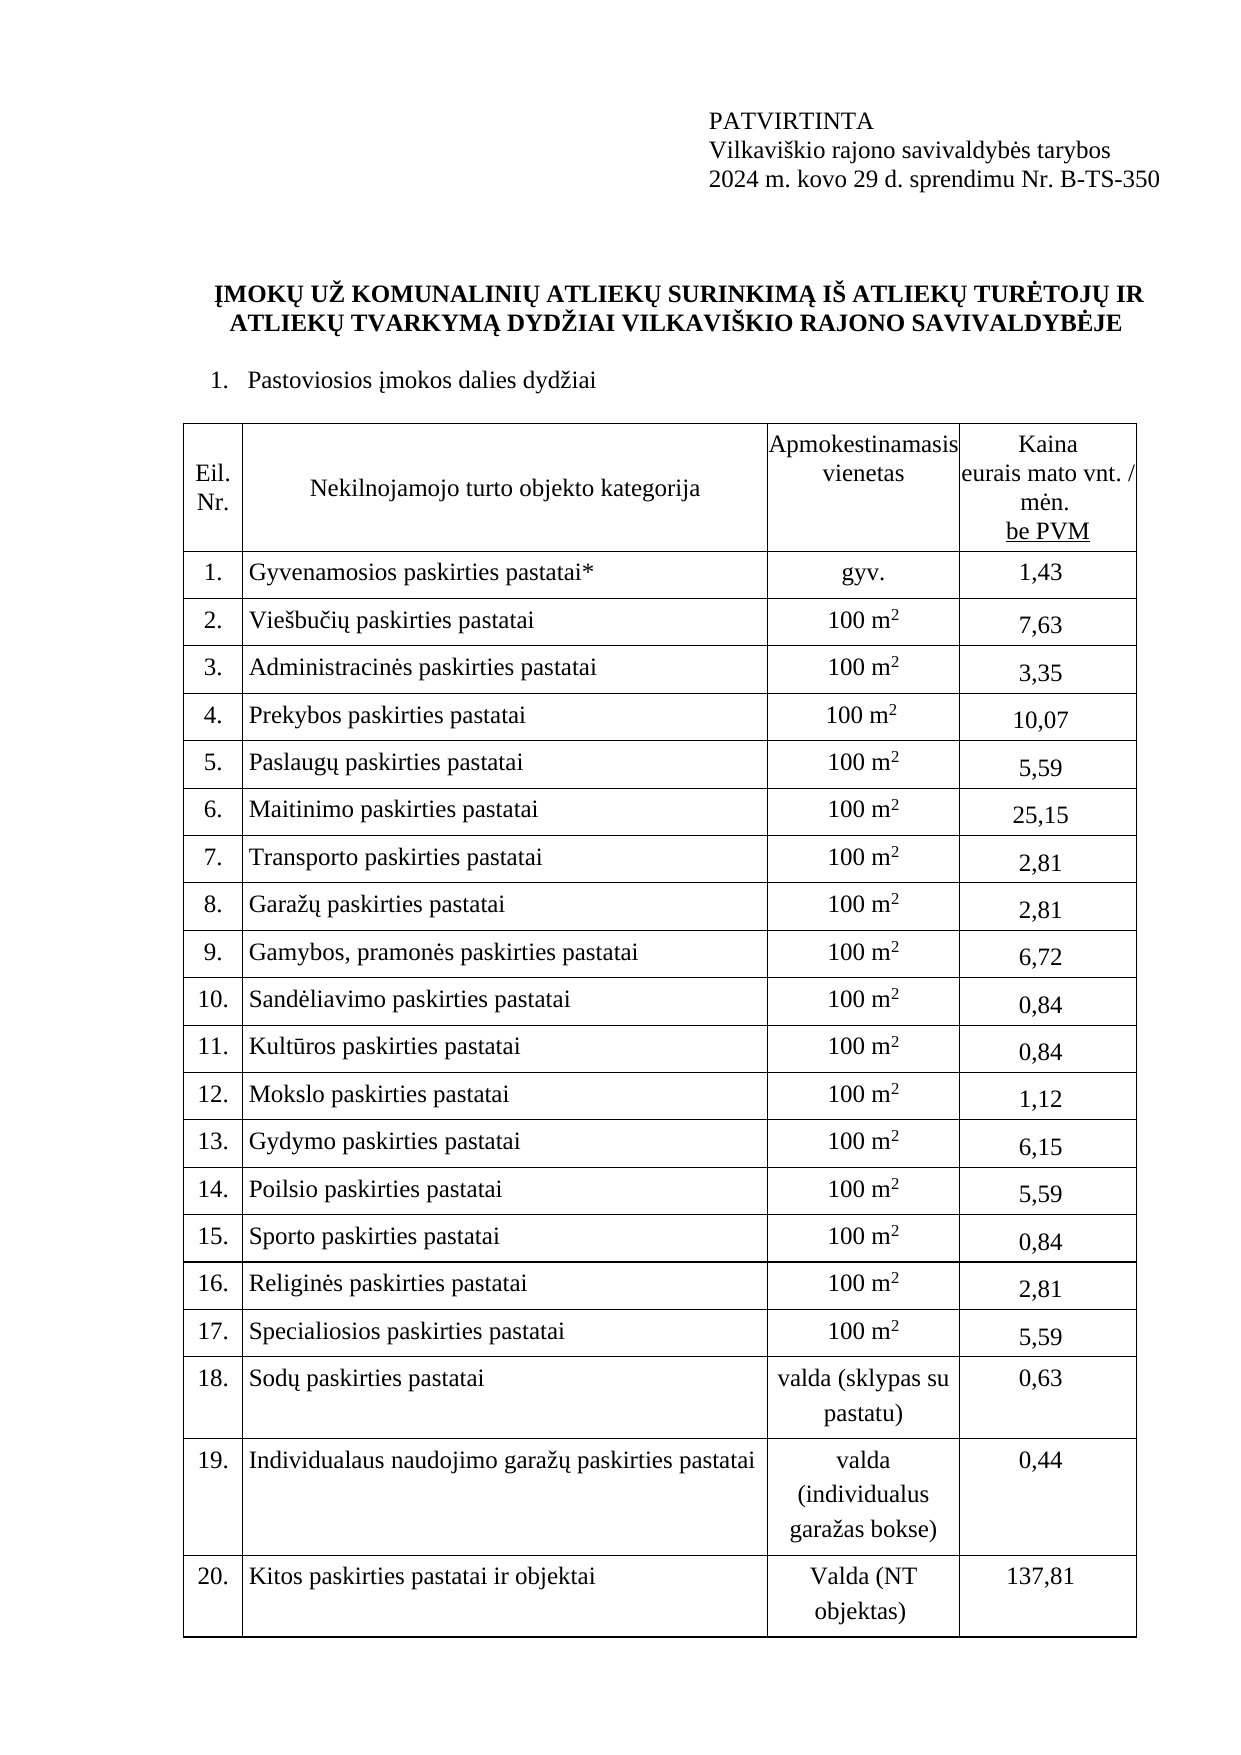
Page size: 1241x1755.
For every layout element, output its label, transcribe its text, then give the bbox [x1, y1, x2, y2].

table_header Nekilnojamojo turto objekto kategorija [243, 424, 767, 551]
table_cell 5. [184, 741, 242, 787]
table_cell 1,12 [960, 1073, 1136, 1119]
table_cell 100 m2 [768, 931, 959, 977]
table_cell 0,63 [960, 1357, 1136, 1438]
table_cell 6,15 [960, 1120, 1136, 1167]
table_cell 100 m2 [768, 1026, 959, 1072]
table_cell 100 m2 [768, 599, 959, 645]
table_cell 3,35 [960, 646, 1136, 693]
table_cell Sporto paskirties pastatai [243, 1215, 767, 1261]
table_cell 20. [184, 1556, 242, 1636]
table_cell 100 m2 [768, 1310, 959, 1356]
table_cell 100 m2 [768, 694, 959, 740]
table_cell 0,84 [960, 978, 1136, 1024]
table_cell Specialiosios paskirties pastatai [243, 1310, 767, 1356]
table_cell 2,81 [960, 836, 1136, 882]
table_cell 19. [184, 1439, 242, 1554]
table_header Eil. Nr. [184, 424, 242, 551]
table_cell 0,44 [960, 1439, 1136, 1554]
table_cell 2. [184, 599, 242, 645]
table_cell 18. [184, 1357, 242, 1438]
table_cell 100 m2 [768, 978, 959, 1024]
table_cell 13. [184, 1120, 242, 1167]
table_cell 4. [184, 694, 242, 740]
table_cell 10. [184, 978, 242, 1024]
table_cell Administracinės paskirties pastatai [243, 646, 767, 693]
text 1. Pastoviosios įmokos dalies dydžiai [210, 365, 1181, 394]
table_cell Mokslo paskirties pastatai [243, 1073, 767, 1119]
table_cell valda (individualus garažas bokse) [768, 1439, 959, 1554]
text ĮMOKŲ UŽ KOMUNALINIŲ ATLIEKŲ SURINKIMĄ IŠ ATLIEKŲ TURĖTOJŲ IR ATLIEKŲ TVARKYMĄ DYDŽIAI VILKAVIŠKIO RAJONO SAVIVALDYBĖJE [177, 279, 1181, 336]
table_cell gyv. [768, 552, 959, 598]
table_cell valda (sklypas su pastatu) [768, 1357, 959, 1438]
table_cell 100 m2 [768, 1168, 959, 1214]
table_cell Garažų paskirties pastatai [243, 883, 767, 930]
table_cell 5,59 [960, 1310, 1136, 1356]
text 2024 m. kovo 29 d. sprendimu Nr. B-TS-350 [709, 164, 1208, 193]
table_cell 8. [184, 883, 242, 930]
table_cell 25,15 [960, 789, 1136, 835]
table_cell 2,81 [960, 1263, 1136, 1309]
table_cell 100 m2 [768, 741, 959, 787]
table_cell Kitos paskirties pastatai ir objektai [243, 1556, 767, 1636]
table_cell 6. [184, 789, 242, 835]
table_header Kaina eurais mato vnt. / mėn. be PVM [960, 424, 1136, 551]
table_cell 1,43 [960, 552, 1136, 598]
table_cell 100 m2 [768, 1073, 959, 1119]
table_cell 100 m2 [768, 1120, 959, 1167]
table_cell Prekybos paskirties pastatai [243, 694, 767, 740]
table_cell 100 m2 [768, 646, 959, 693]
table_cell 137,81 [960, 1556, 1136, 1636]
text PATVIRTINTA [709, 106, 1208, 135]
table_cell Gyvenamosios paskirties pastatai* [243, 552, 767, 598]
table_cell Sandėliavimo paskirties pastatai [243, 978, 767, 1024]
table_cell 0,84 [960, 1215, 1136, 1261]
table_cell Individualaus naudojimo garažų paskirties pastatai [243, 1439, 767, 1554]
table_cell Valda (NT objektas) [768, 1556, 959, 1636]
table_cell 5,59 [960, 1168, 1136, 1214]
table_cell 7. [184, 836, 242, 882]
table_cell 1. [184, 552, 242, 598]
table_cell 10,07 [960, 694, 1136, 740]
table_cell Viešbučių paskirties pastatai [243, 599, 767, 645]
table_cell Poilsio paskirties pastatai [243, 1168, 767, 1214]
table_cell 14. [184, 1168, 242, 1214]
table_header Apmokestinamasis vienetas [768, 424, 959, 551]
table_cell 100 m2 [768, 1263, 959, 1309]
table_cell 5,59 [960, 741, 1136, 787]
table_cell Transporto paskirties pastatai [243, 836, 767, 882]
table_cell 16. [184, 1263, 242, 1309]
table_cell 100 m2 [768, 883, 959, 930]
text Vilkaviškio rajono savivaldybės tarybos [709, 135, 1208, 164]
table_cell Kultūros paskirties pastatai [243, 1026, 767, 1072]
table_cell 2,81 [960, 883, 1136, 930]
table_cell Sodų paskirties pastatai [243, 1357, 767, 1438]
table_cell 100 m2 [768, 1215, 959, 1261]
table_cell 12. [184, 1073, 242, 1119]
table_cell 11. [184, 1026, 242, 1072]
table_cell 100 m2 [768, 836, 959, 882]
table_cell 9. [184, 931, 242, 977]
table_cell 17. [184, 1310, 242, 1356]
table_cell 7,63 [960, 599, 1136, 645]
table_cell 3. [184, 646, 242, 693]
table_cell Gamybos, pramonės paskirties pastatai [243, 931, 767, 977]
table_cell Paslaugų paskirties pastatai [243, 741, 767, 787]
table_cell Gydymo paskirties pastatai [243, 1120, 767, 1167]
table_cell Maitinimo paskirties pastatai [243, 789, 767, 835]
table_cell 100 m2 [768, 789, 959, 835]
table_cell 15. [184, 1215, 242, 1261]
table_cell 0,84 [960, 1026, 1136, 1072]
table_cell Religinės paskirties pastatai [243, 1263, 767, 1309]
table_cell 6,72 [960, 931, 1136, 977]
